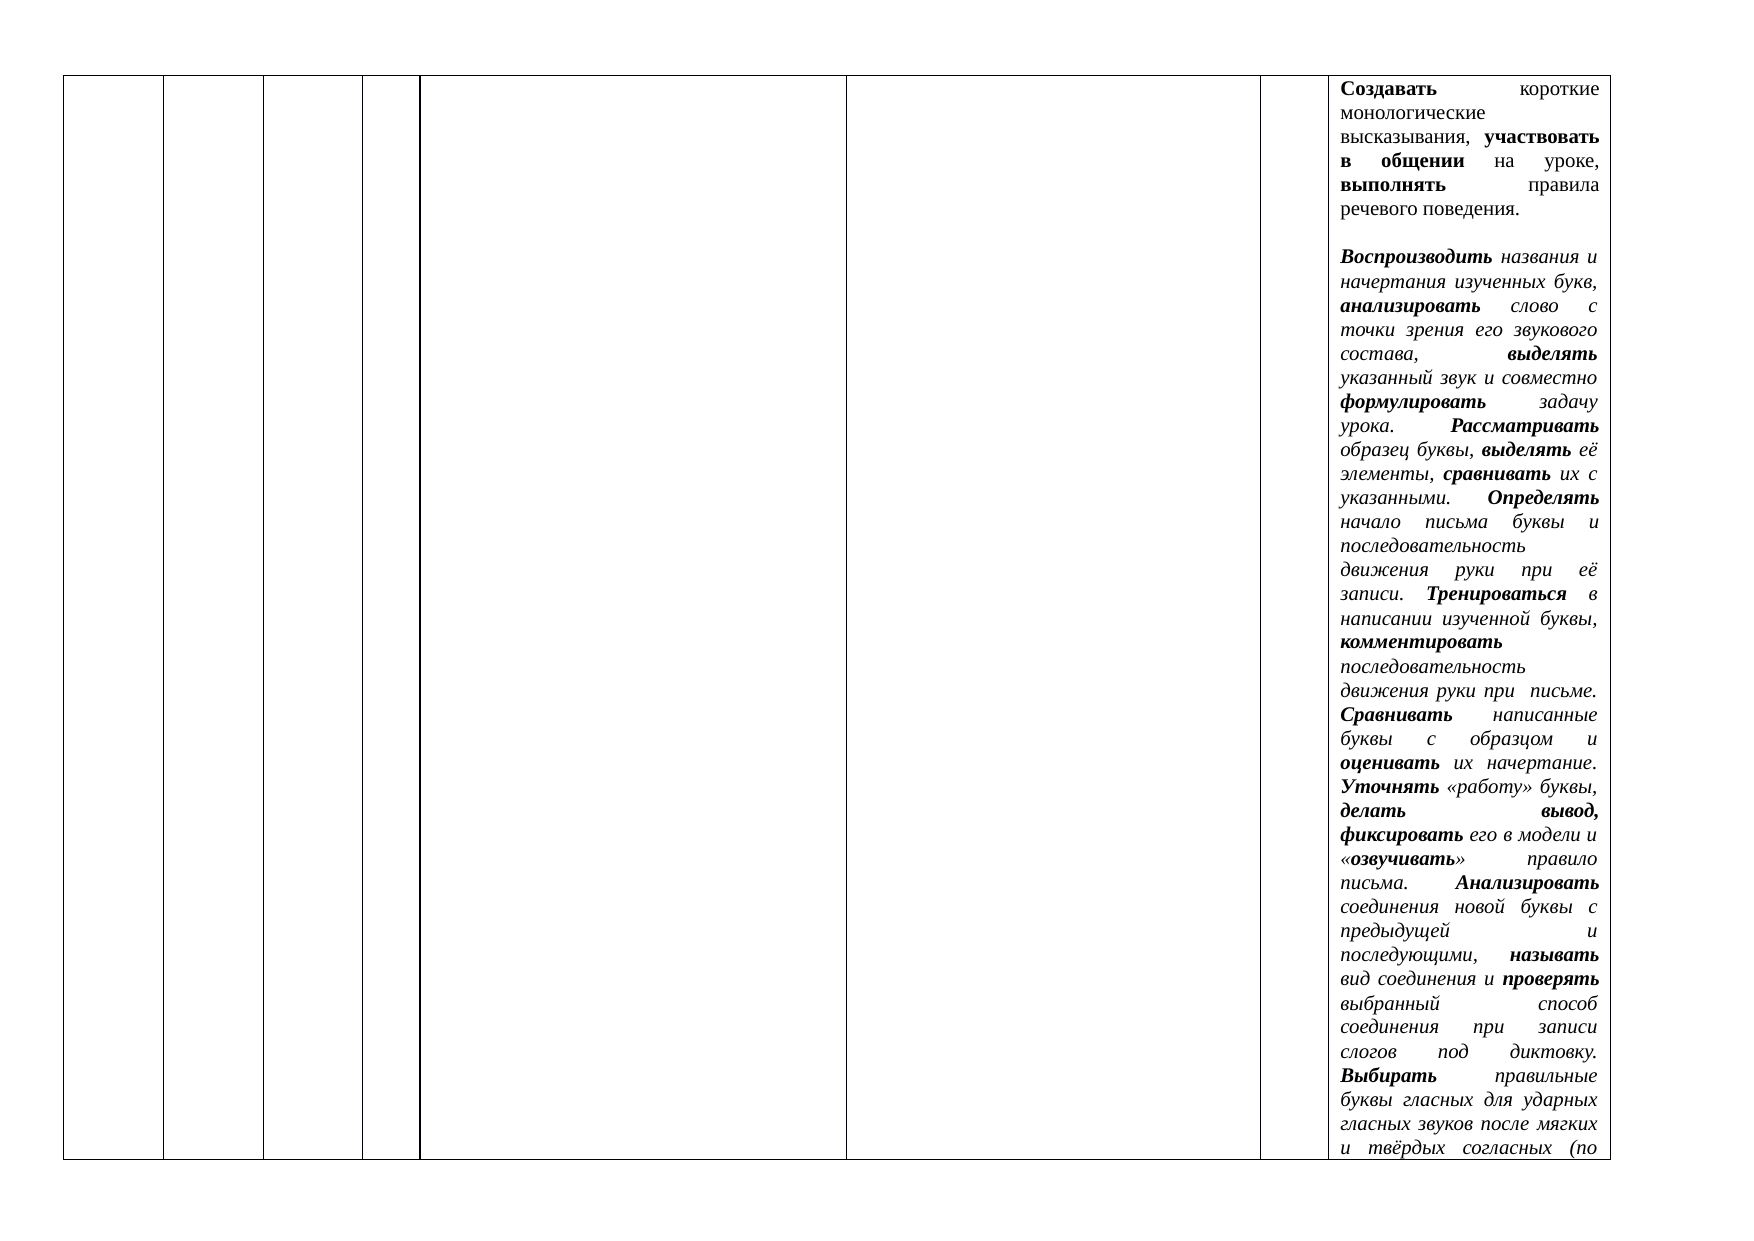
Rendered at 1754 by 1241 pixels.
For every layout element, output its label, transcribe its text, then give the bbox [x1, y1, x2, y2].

table_cell [421, 76, 846, 1159]
table_cell [64, 76, 163, 1159]
table_cell [264, 76, 362, 1159]
table_cell [164, 76, 263, 1159]
table_cell Создавать короткие монологические высказывания, участвовать в общении на уроке, выполнять правила речевого поведения. Воспроизводить названия и начертания изученных букв, анализировать слово с точки зрения его звукового состава, выделять указанный звук и совместно формулировать задачу урока. Рассматривать образец буквы, выделять её элементы, сравнивать их с указанными. Определять начало письма буквы и последовательность движения руки при её записи. Тренироваться в написании изученной буквы, комментировать последовательность движения руки при письме. Сравнивать написанные буквы с образцом и оценивать их начертание. Уточнять «работу» буквы, делать вывод, фиксировать его в модели и «озвучивать» правило письма. Анализировать соединения новой буквы с предыдущей и последующими, называть вид соединения и проверять выбранный способ соединения при записи слогов под диктовку. Выбирать правильные буквы гласных для ударных гласных звуков после мягких и твёрдых согласных (по [1329, 76, 1610, 1159]
table_cell [1261, 76, 1328, 1159]
table_cell [363, 76, 419, 1159]
table_cell [847, 76, 1260, 1159]
